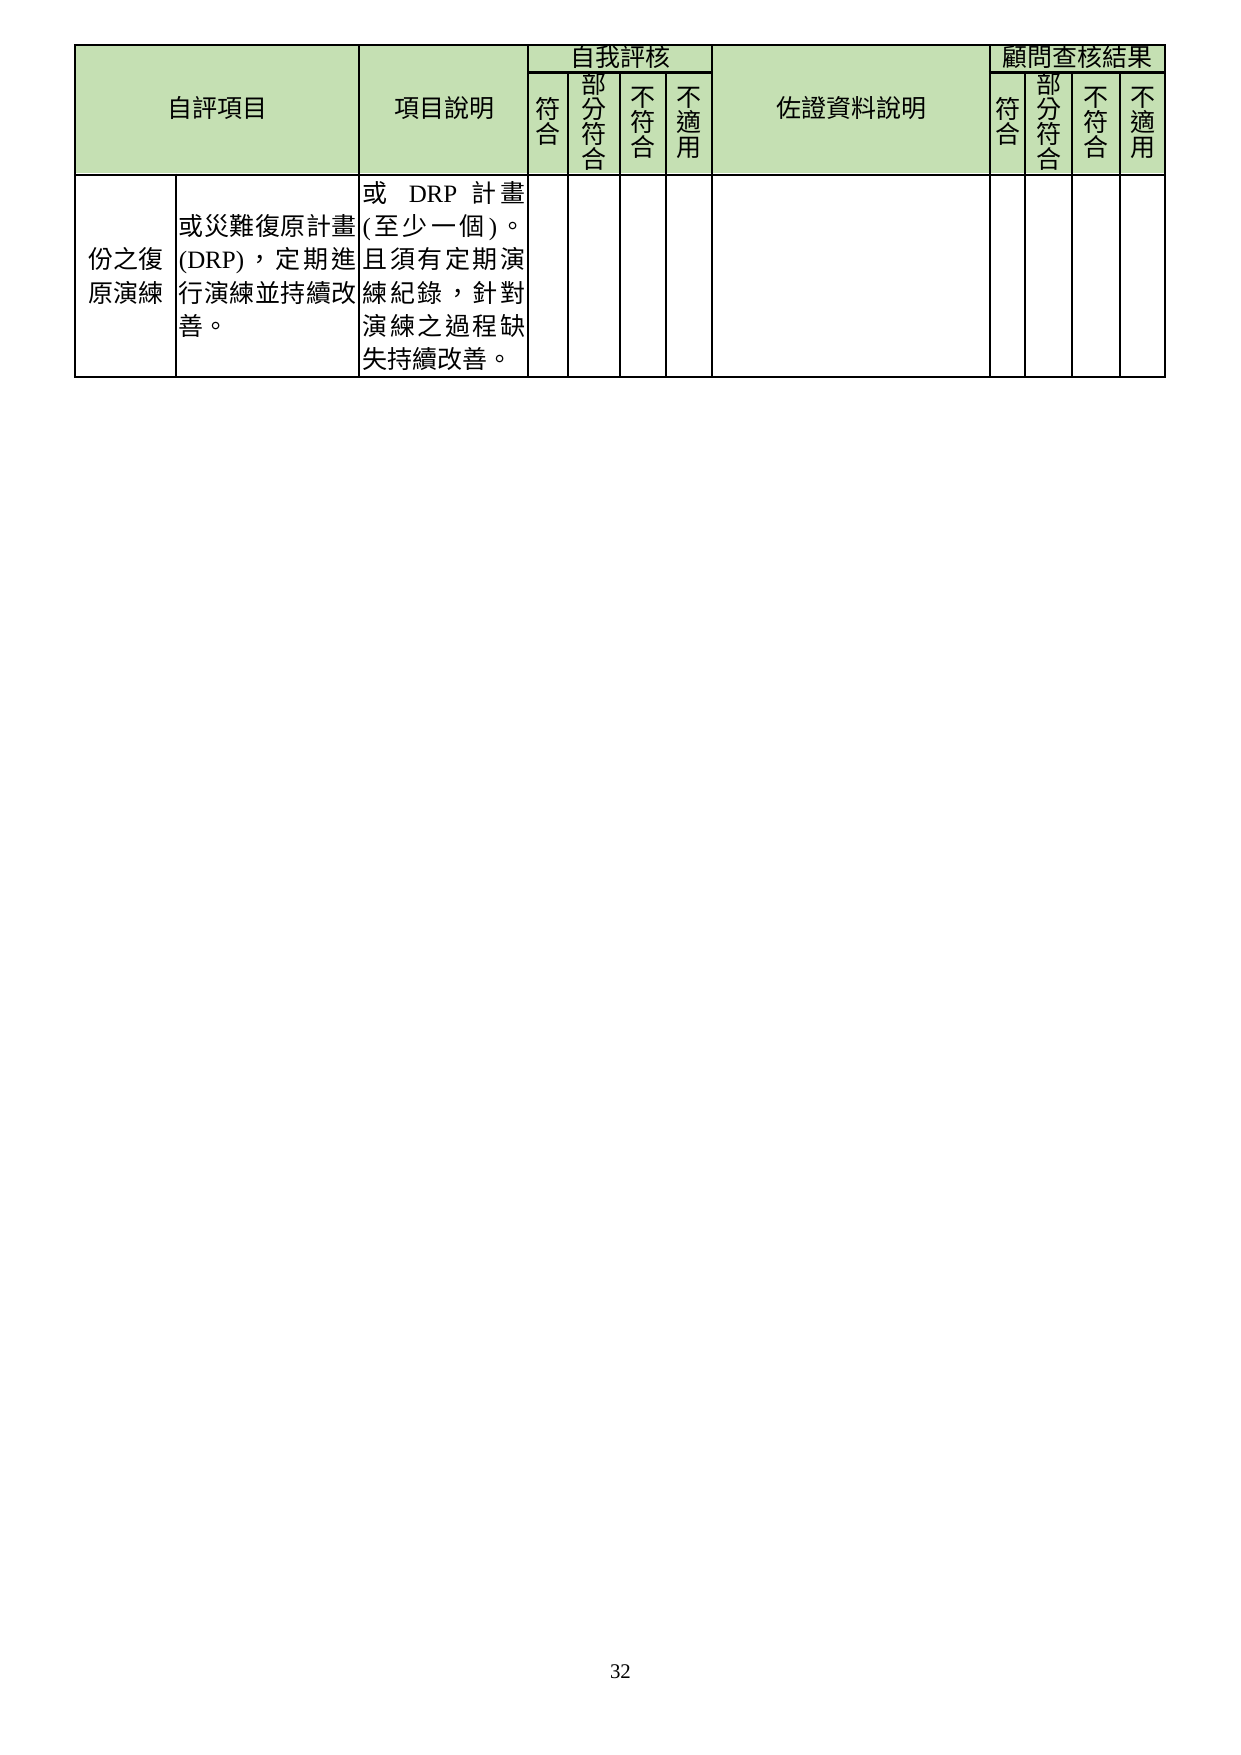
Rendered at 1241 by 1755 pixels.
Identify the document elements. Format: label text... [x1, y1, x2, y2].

table_cell 符合 [991, 74, 1024, 173]
table_cell [621, 176, 665, 376]
table_cell 不 適用 [1121, 74, 1164, 173]
table_cell [529, 176, 567, 376]
table_cell 符合 [529, 74, 567, 173]
table_cell 部分 符合 [1026, 74, 1071, 173]
table_cell [569, 176, 619, 376]
table_cell 份之復原演練 [76, 176, 175, 376]
table_cell 不 符合 [621, 74, 665, 173]
table_cell 不 符合 [1073, 74, 1119, 173]
table_header 自我評核 [529, 46, 711, 71]
table_cell [713, 176, 989, 376]
table_cell 部分 符合 [569, 74, 619, 173]
table_header 自評項目 [76, 46, 358, 173]
table_header 佐證資料說明 [713, 46, 989, 173]
table_cell 或 DRP 計畫(至少一個)。且須有定期演練紀錄，針對演練之過程缺失持續改善。 [360, 176, 527, 376]
table_cell [991, 176, 1024, 376]
table_header 項目說明 [360, 46, 527, 173]
table_cell [1026, 176, 1071, 376]
table_cell 或災難復原計畫 (DRP)，定期進行演練並持續改善。 [177, 176, 358, 376]
table_cell [1073, 176, 1119, 376]
table_header 顧問查核結果 [991, 46, 1164, 71]
table_cell [667, 176, 711, 376]
table_cell [1121, 176, 1164, 376]
table_cell 不 適用 [667, 74, 711, 173]
